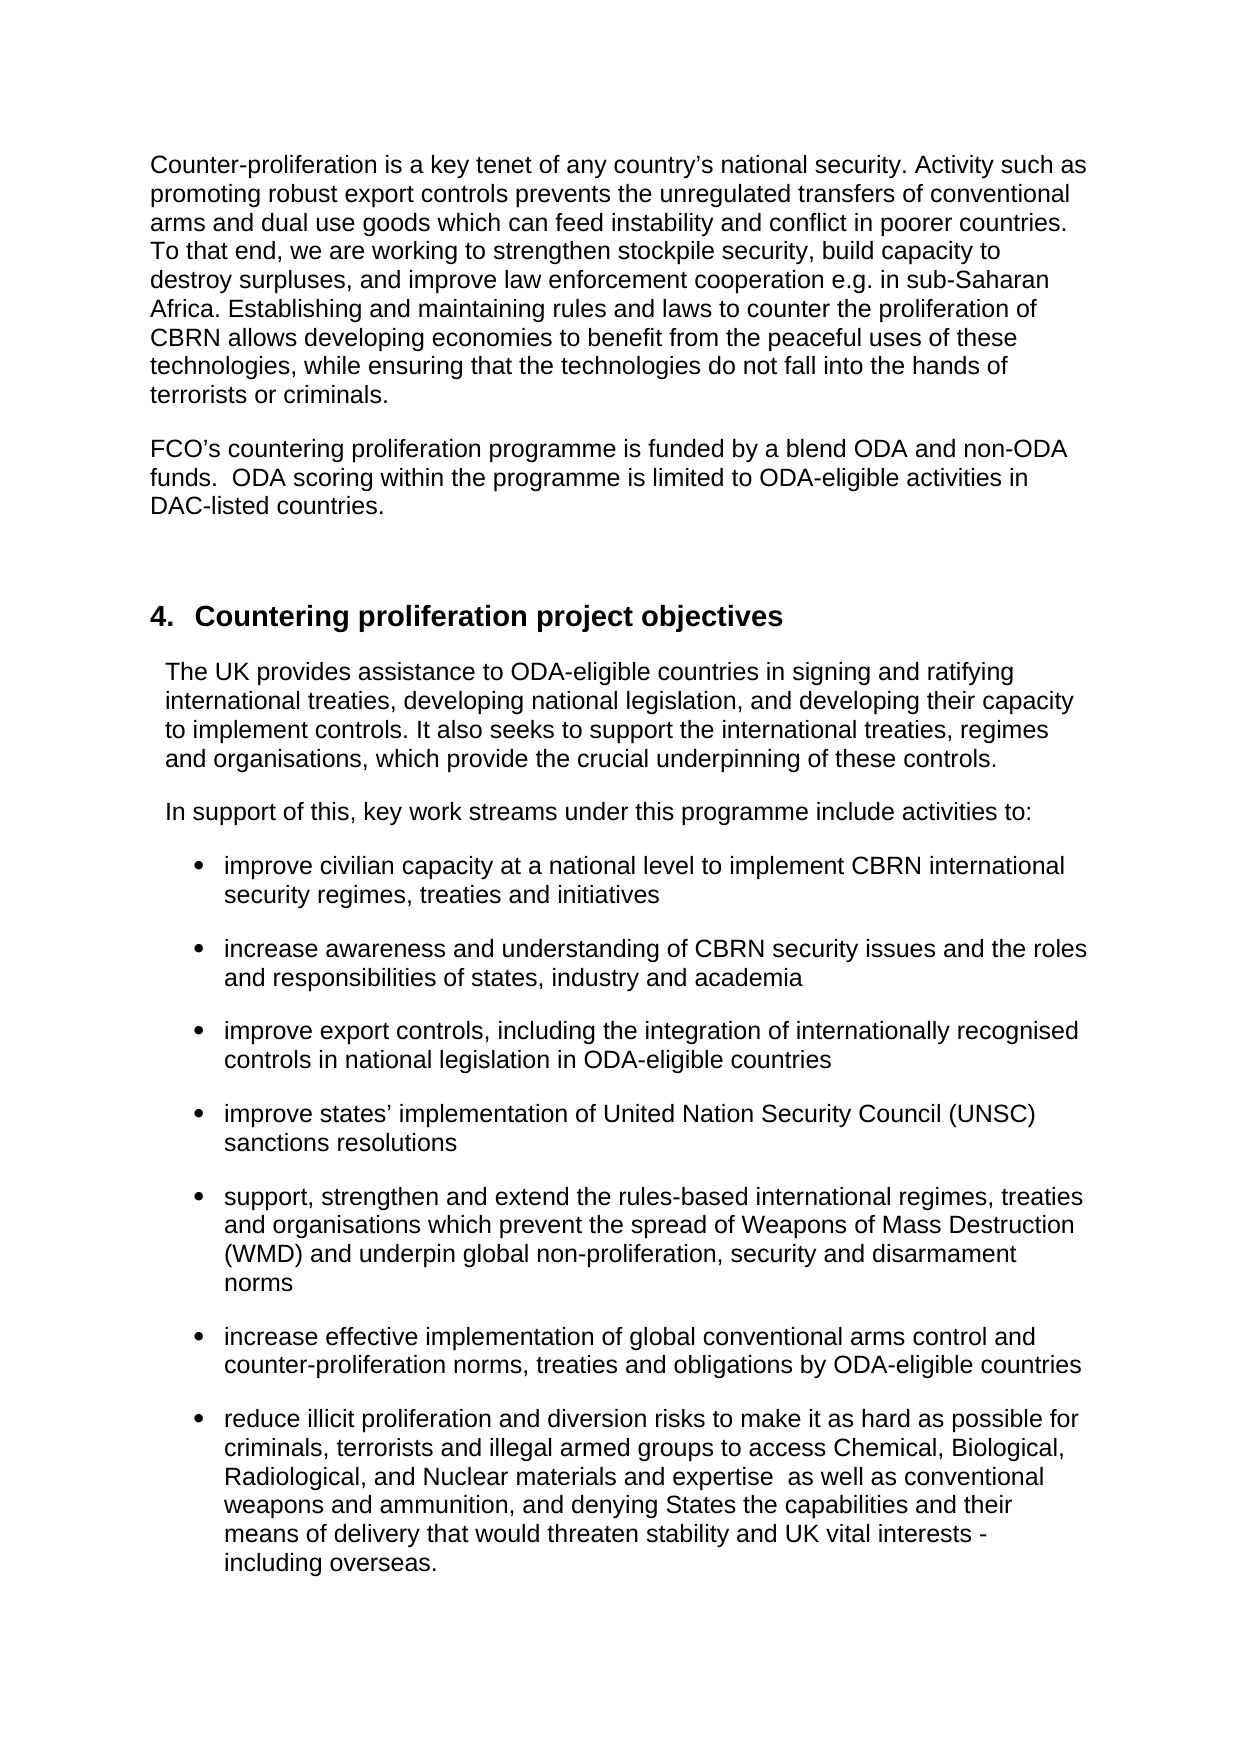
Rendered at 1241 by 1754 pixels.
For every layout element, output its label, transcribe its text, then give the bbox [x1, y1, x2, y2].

list support, strengthen and extend the rules-based international regimes, treaties and organisations which prevent the spread of Weapons of Mass Destruction (WMD) and underpin global non-proliferation, security and disarmament norms [194, 1181, 1090, 1297]
list improve civilian capacity at a national level to implement CBRN international security regimes, treaties and initiatives [194, 851, 1090, 909]
text FCO’s countering proliferation programme is funded by a blend ODA and non-ODA funds. ODA scoring within the programme is limited to ODA-eligible activities in DAC-listed countries. [150, 434, 1090, 520]
list The UK provides assistance to ODA-eligible countries in signing and ratifying international treaties, developing national legislation, and developing their capacity to implement controls. It also seeks to support the international treaties, regimes and organisations, which provide the crucial underpinning of these controls. [165, 657, 1090, 772]
list increase awareness and understanding of CBRN security issues and the roles and responsibilities of states, industry and academia [194, 934, 1090, 991]
list increase effective implementation of global conventional arms control and counter-proliferation norms, treaties and obligations by ODA-eligible countries [194, 1322, 1090, 1379]
list improve states’ implementation of United Nation Security Council (UNSC) sanctions resolutions [194, 1099, 1090, 1156]
list In support of this, key work streams under this programme include activities to: [165, 797, 1090, 826]
text Counter-proliferation is a key tenet of any country’s national security. Activity such as promoting robust export controls prevents the unregulated transfers of conventional arms and dual use goods which can feed instability and conflict in poorer countries. To that end, we are working to strengthen stockpile security, build capacity to destroy surpluses, and improve law enforcement cooperation e.g. in sub-Saharan Africa. Establishing and maintaining rules and laws to counter the proliferation of CBRN allows developing economies to benefit from the peaceful uses of these technologies, while ensuring that the technologies do not fall into the hands of terrorists or criminals. [150, 150, 1090, 409]
list Countering proliferation project objectives [150, 599, 1090, 632]
list improve export controls, including the integration of internationally recognised controls in national legislation in ODA-eligible countries [194, 1016, 1090, 1074]
list reduce illicit proliferation and diversion risks to make it as hard as possible for criminals, terrorists and illegal armed groups to access Chemical, Biological, Radiological, and Nuclear materials and expertise as well as conventional weapons and ammunition, and denying States the capabilities and their means of delivery that would threaten stability and UK vital interests - including overseas. [194, 1404, 1090, 1577]
